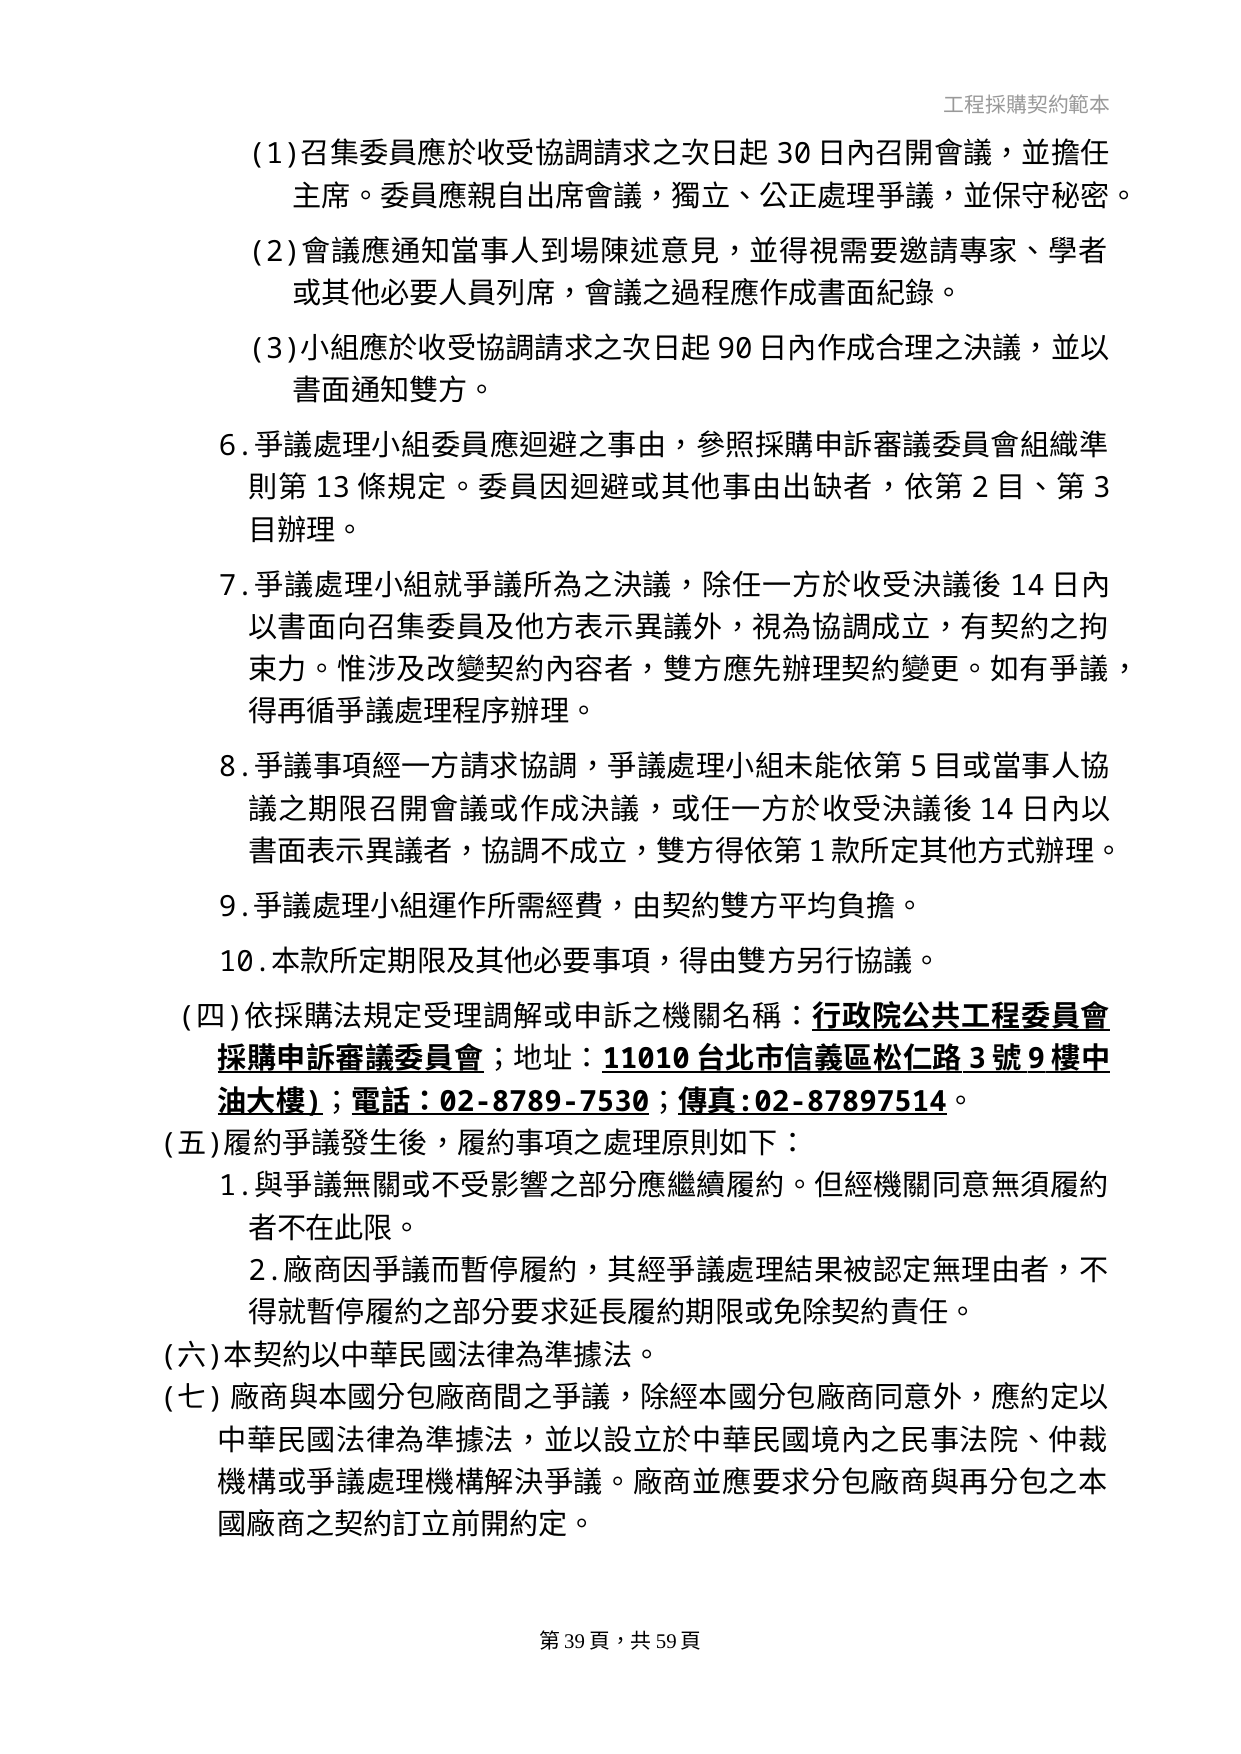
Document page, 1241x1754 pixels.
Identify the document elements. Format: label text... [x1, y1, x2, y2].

text (五)履約爭議發生後，履約事項之處理原則如下： [159, 1119, 1110, 1162]
text 2.廠商因爭議而暫停履約，其經爭議處理結果被認定無理由者，不得就暫停履約之部分要求延長履約期限或免除契約責任。 [248, 1247, 1110, 1331]
text 1.與爭議無關或不受影響之部分應繼續履約。但經機關同意無須履約者不在此限。 [218, 1162, 1110, 1247]
text (2)會議應通知當事人到場陳述意見，並得視需要邀請專家、學者或其他必要人員列席，會議之過程應作成書面紀錄。 [248, 227, 1110, 312]
text 8.爭議事項經一方請求協調，爭議處理小組未能依第5目或當事人協議之期限召開會議或作成決議，或任一方於收受決議後14日內以書面表示異議者，協調不成立，雙方得依第1款所定其他方式辦理。 [218, 743, 1110, 870]
text (四)依採購法規定受理調解或申訴之機關名稱：行政院公共工程委員會採購申訴審議委員會；地址：11010台北市信義區松仁路3號9樓中油大樓)；電話：02-8789-7530；傳真:02-87897514。 [159, 992, 1110, 1119]
text (3)小組應於收受協調請求之次日起90日內作成合理之決議，並以書面通知雙方。 [248, 324, 1110, 409]
text 9.爭議處理小組運作所需經費，由契約雙方平均負擔。 [218, 882, 1110, 925]
text 10.本款所定期限及其他必要事項，得由雙方另行協議。 [218, 937, 1110, 980]
text 7.爭議處理小組就爭議所為之決議，除任一方於收受決議後14日內以書面向召集委員及他方表示異議外，視為協調成立，有契約之拘束力。惟涉及改變契約內容者，雙方應先辦理契約變更。如有爭議，得再循爭議處理程序辦理。 [218, 561, 1110, 730]
text (1)召集委員應於收受協調請求之次日起30日內召開會議，並擔任主席。委員應親自出席會議，獨立、公正處理爭議，並保守秘密。 [248, 130, 1110, 214]
text (六)本契約以中華民國法律為準據法。 [159, 1331, 1110, 1374]
text (七) 廠商與本國分包廠商間之爭議，除經本國分包廠商同意外，應約定以中華民國法律為準據法，並以設立於中華民國境內之民事法院、仲裁機構或爭議處理機構解決爭議。廠商並應要求分包廠商與再分包之本國廠商之契約訂立前開約定。 [159, 1374, 1110, 1543]
text 6.爭議處理小組委員應迴避之事由，參照採購申訴審議委員會組織準則第13條規定。委員因迴避或其他事由出缺者，依第2目、第3目辦理。 [218, 421, 1110, 548]
